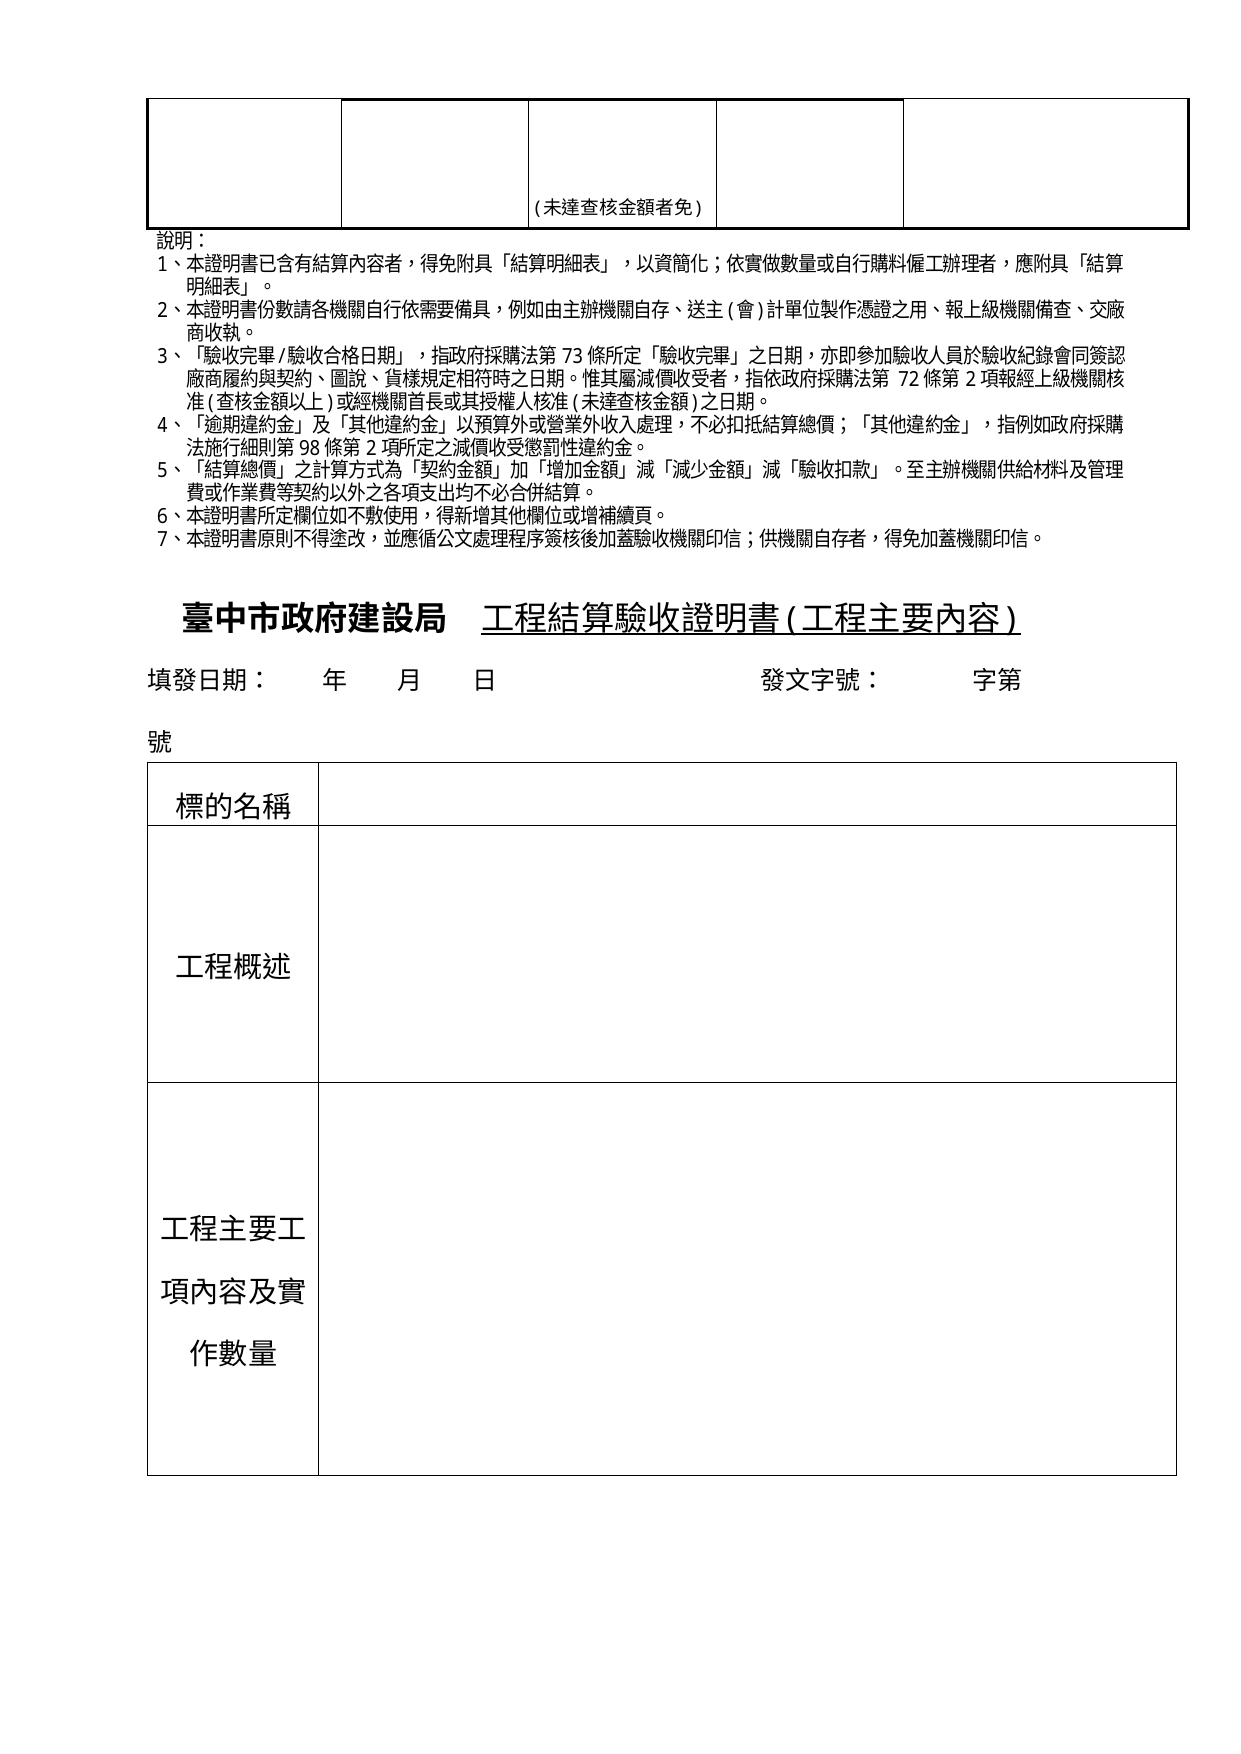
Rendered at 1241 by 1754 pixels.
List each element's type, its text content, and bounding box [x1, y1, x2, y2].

text 6、本證明書所定欄位如不敷使用，得新增其他欄位或增補續頁。 [157, 505, 1126, 528]
table_cell [904, 99, 1187, 227]
text 3、「驗收完畢/驗收合格日期」，指政府採購法第73條所定「驗收完畢」之日期，亦即參加驗收人員於驗收紀錄會同簽認廠商履約與契約、圖說、貨樣規定相符時之日期。惟其屬減價收受者，指依政府採購法第72條第2項報經上級機關核准(查核金額以上)或經機關首長或其授權人核准(未達查核金額)之日期。 [157, 345, 1126, 414]
text 7、本證明書原則不得塗改，並應循公文處理程序簽核後加蓋驗收機關印信；供機關自存者，得免加蓋機關印信。 [157, 528, 1126, 551]
table_cell [149, 99, 341, 227]
text 1、本證明書已含有結算內容者，得免附具「結算明細表」，以資簡化；依實做數量或自行購料僱工辦理者，應附具「結算明細表」。 [157, 253, 1126, 299]
table_cell (未達查核金額者免) [529, 101, 716, 227]
table_cell 工程概述 [148, 826, 318, 1082]
table_cell [319, 1083, 1176, 1474]
text 5、「結算總價」之計算方式為「契約金額」加「增加金額」減「減少金額」減「驗收扣款」。至主辦機關供給材料及管理費或作業費等契約以外之各項支出均不必合併結算。 [157, 459, 1126, 505]
text 說明： [157, 230, 1126, 253]
text 2、本證明書份數請各機關自行依需要備具，例如由主辦機關自存、送主(會)計單位製作憑證之用、報上級機關備查、交廠商收執。 [157, 299, 1126, 345]
text 臺中市政府建設局 工程結算驗收證明書(工程主要內容) [148, 574, 1092, 637]
text 填發日期： 年 月 日 發文字號： 字第 號 [148, 637, 1092, 762]
table_header [319, 763, 1176, 825]
table_header 標的名稱 [148, 763, 318, 825]
table_cell [717, 101, 903, 227]
table_cell [319, 826, 1176, 1082]
text 4、「逾期違約金」及「其他違約金」以預算外或營業外收入處理，不必扣抵結算總價；「其他違約金」，指例如政府採購法施行細則第98條第2項所定之減價收受懲罰性違約金。 [157, 414, 1126, 459]
table_cell 工程主要工項內容及實作數量 [148, 1083, 318, 1474]
table_cell [342, 101, 528, 227]
